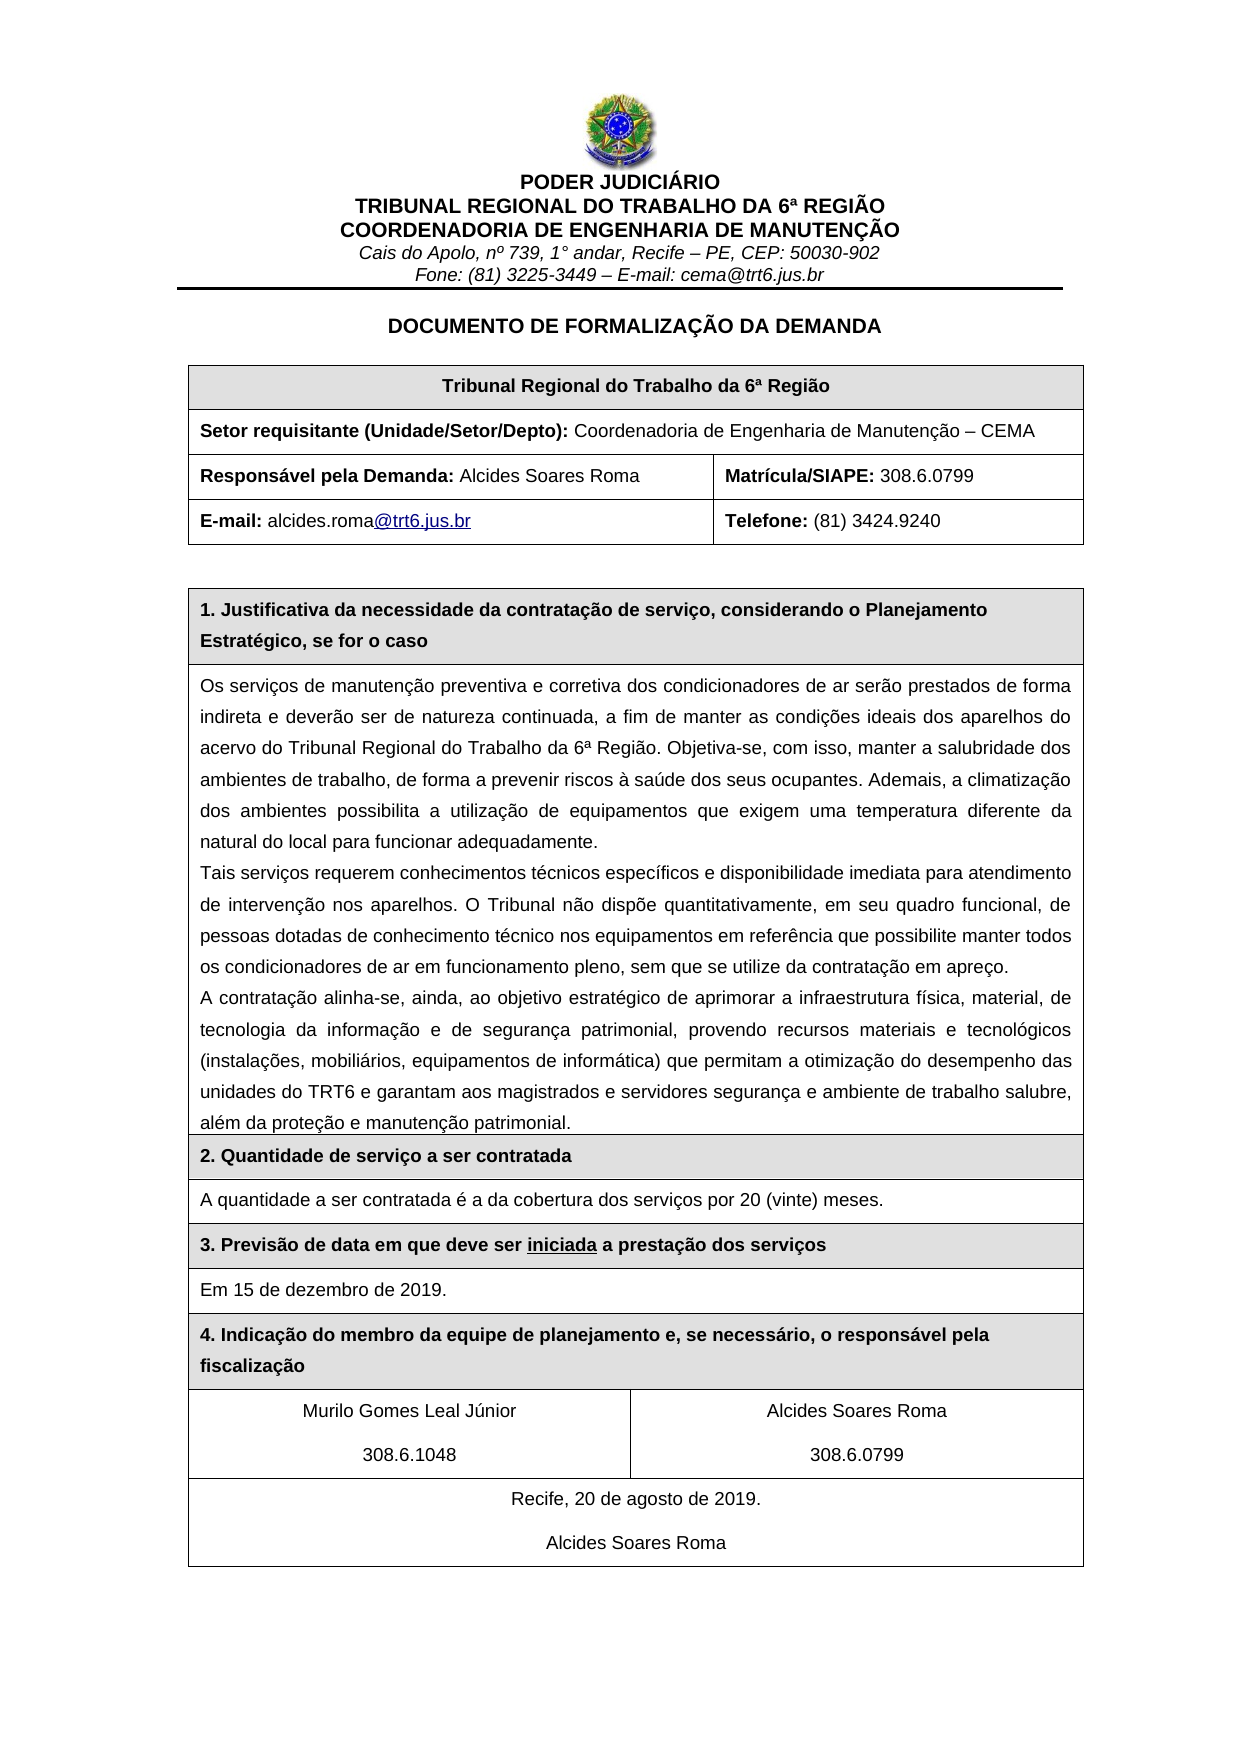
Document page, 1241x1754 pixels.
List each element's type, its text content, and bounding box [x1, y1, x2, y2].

text DOCUMENTO DE FORMALIZAÇÃO DA DEMANDA [207, 314, 1063, 338]
table_cell Telefone: (81) 3424.9240 [714, 500, 1083, 544]
table_cell Murilo Gomes Leal Júnior 308.6.1048 [189, 1390, 630, 1477]
text PODER JUDICIÁRIO [177, 170, 1063, 194]
table_cell 3. Previsão de data em que deve ser iniciada a prestação dos serviços [189, 1224, 1083, 1268]
subtitle Cais do Apolo, nº 739, 1° andar, Recife – PE, CEP: 50030-902 [177, 242, 1063, 263]
table_header 1. Justificativa da necessidade da contratação de serviço, considerando o Planejamento Estratégico, se for o caso [189, 589, 1083, 664]
table_cell Matrícula/SIAPE: 308.6.0799 [714, 455, 1083, 499]
table_cell E-mail: alcides.roma@trt6.jus.br [189, 500, 713, 544]
subtitle Fone: (81) 3225-3449 – E-mail: cema@trt6.jus.br [177, 263, 1063, 287]
table_cell A quantidade a ser contratada é a da cobertura dos serviços por 20 (vinte) meses. [189, 1180, 1083, 1223]
text COORDENADORIA DE ENGENHARIA DE MANUTENÇÃO [177, 218, 1063, 242]
table_cell Recife, 20 de agosto de 2019. Alcides Soares Roma [189, 1479, 1083, 1566]
text TRIBUNAL REGIONAL DO TRABALHO DA 6ª REGIÃO [177, 194, 1063, 218]
table_cell 4. Indicação do membro da equipe de planejamento e, se necessário, o responsável pela fiscalização [189, 1314, 1083, 1389]
table_cell Os serviços de manutenção preventiva e corretiva dos condicionadores de ar serão prestados de forma indireta e deverão ser de natureza continuada, a fim de manter as condições ideais dos aparelhos do acervo do Tribunal Regional do Trabalho da 6ª Região. Objetiva-se, com isso, manter a salubridade dos ambientes de trabalho, de forma a prevenir riscos à saúde dos seus ocupantes. Ademais, a climatização dos ambientes possibilita a utilização de equipamentos que exigem uma temperatura diferente da natural do local para funcionar adequadamente. Tais serviços requerem conhecimentos técnicos específicos e disponibilidade imediata para atendimento de intervenção nos aparelhos. O Tribunal não dispõe quantitativamente, em seu quadro funcional, de pessoas dotadas de conhecimento técnico nos equipamentos em referência que possibilite manter todos os condicionadores de ar em funcionamento pleno, sem que se utilize da contratação em apreço. A contratação alinha-se, ainda, ao objetivo estratégico de aprimorar a infraestrutura física, material, de tecnologia da informação e de segurança patrimonial, provendo recursos materiais e tecnológicos (instalações, mobiliários, equipamentos de informática) que permitam a otimização do desempenho das unidades do TRT6 e garantam aos magistrados e servidores segurança e ambiente de trabalho salubre, além da proteção e manutenção patrimonial. [189, 665, 1083, 1134]
table_cell Responsável pela Demanda: Alcides Soares Roma [189, 455, 713, 499]
table_header Tribunal Regional do Trabalho da 6ª Região [189, 366, 1083, 409]
table_cell Alcides Soares Roma 308.6.0799 [631, 1390, 1083, 1477]
table_cell 2. Quantidade de serviço a ser contratada [189, 1135, 1083, 1178]
table_cell Setor requisitante (Unidade/Setor/Depto): Coordenadoria de Engenharia de Manutenção – CEMA [189, 410, 1083, 454]
table_cell Em 15 de dezembro de 2019. [189, 1269, 1083, 1313]
